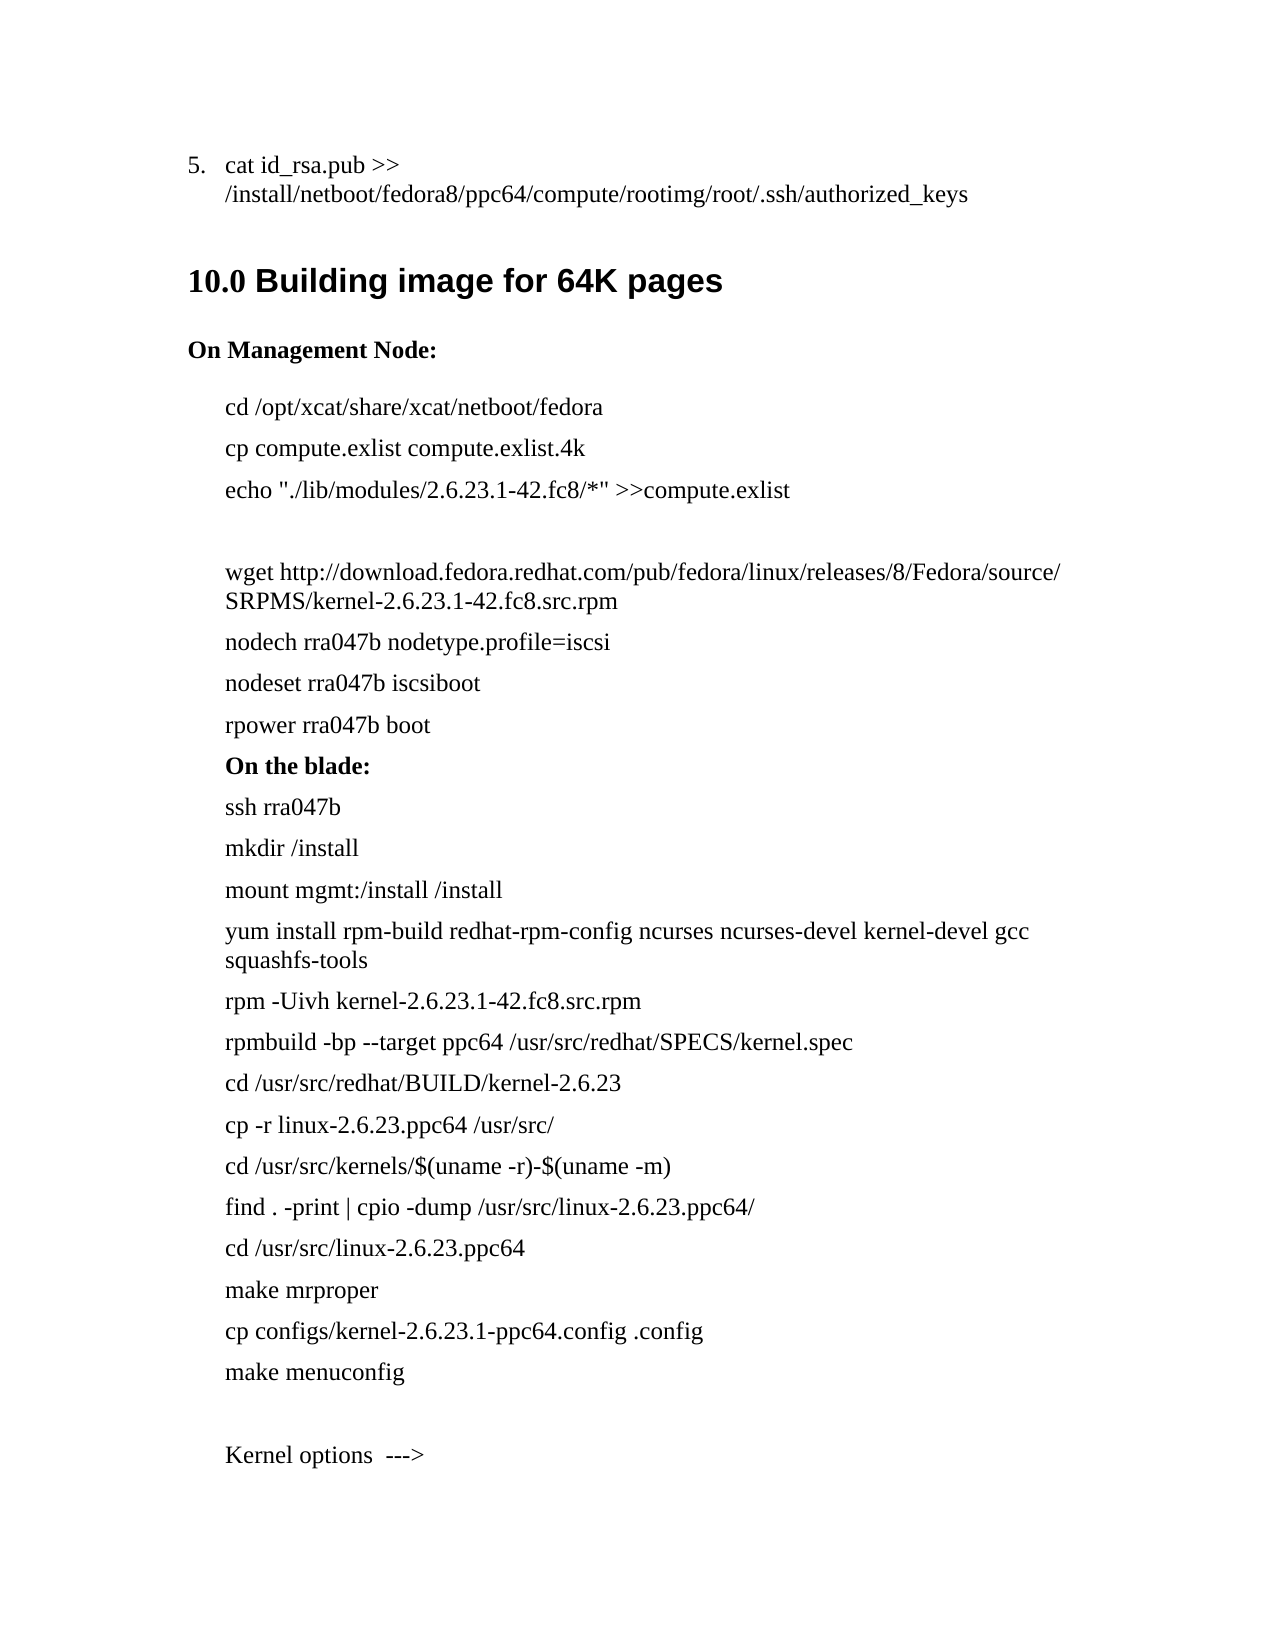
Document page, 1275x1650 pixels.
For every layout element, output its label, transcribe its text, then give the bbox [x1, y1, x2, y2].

text cp compute.exlist compute.exlist.4k [225, 433, 1087, 462]
text nodech rra047b nodetype.profile=iscsi [225, 627, 1087, 656]
text echo "./lib/modules/2.6.23.1-42.fc8/*" >>compute.exlist [225, 475, 1087, 503]
text ssh rra047b [225, 792, 1087, 821]
list cat id_rsa.pub >> /install/netboot/fedora8/ppc64/compute/rootimg/root/.ssh/authorized_keys [187, 150, 1087, 207]
text mkdir /install [225, 833, 1087, 862]
text cp configs/kernel-2.6.23.1-ppc64.config .config [225, 1316, 1087, 1345]
text On the blade: [225, 751, 1087, 780]
text make mrproper [225, 1275, 1087, 1303]
text cd /usr/src/redhat/BUILD/kernel-2.6.23 [225, 1068, 1087, 1097]
text Kernel options ---> [225, 1440, 1087, 1468]
text rpower rra047b boot [225, 710, 1087, 738]
text On Management Node: [187, 335, 1087, 363]
text rpm -Uivh kernel-2.6.23.1-42.fc8.src.rpm [225, 986, 1087, 1015]
text wget http://download.fedora.redhat.com/pub/fedora/linux/releases/8/Fedora/source/SRPMS/kernel-2.6.23.1-42.fc8.src.rpm [225, 557, 1087, 615]
text rpmbuild -bp --target ppc64 /usr/src/redhat/SPECS/kernel.spec [225, 1027, 1087, 1056]
text mount mgmt:/install /install [225, 875, 1087, 903]
text nodeset rra047b iscsiboot [225, 668, 1087, 697]
text cd /opt/xcat/share/xcat/netboot/fedora [225, 392, 1087, 421]
text find . -print | cpio -dump /usr/src/linux-2.6.23.ppc64/ [225, 1192, 1087, 1221]
text cd /usr/src/kernels/$(uname -r)-$(uname -m) [225, 1151, 1087, 1180]
subtitle Building image for 64K pages [187, 261, 1087, 300]
text cd /usr/src/linux-2.6.23.ppc64 [225, 1233, 1087, 1262]
text yum install rpm-build redhat-rpm-config ncurses ncurses-devel kernel-devel gcc squashfs-tools [225, 916, 1087, 973]
text make menuconfig [225, 1357, 1087, 1386]
text cp -r linux-2.6.23.ppc64 /usr/src/ [225, 1110, 1087, 1138]
